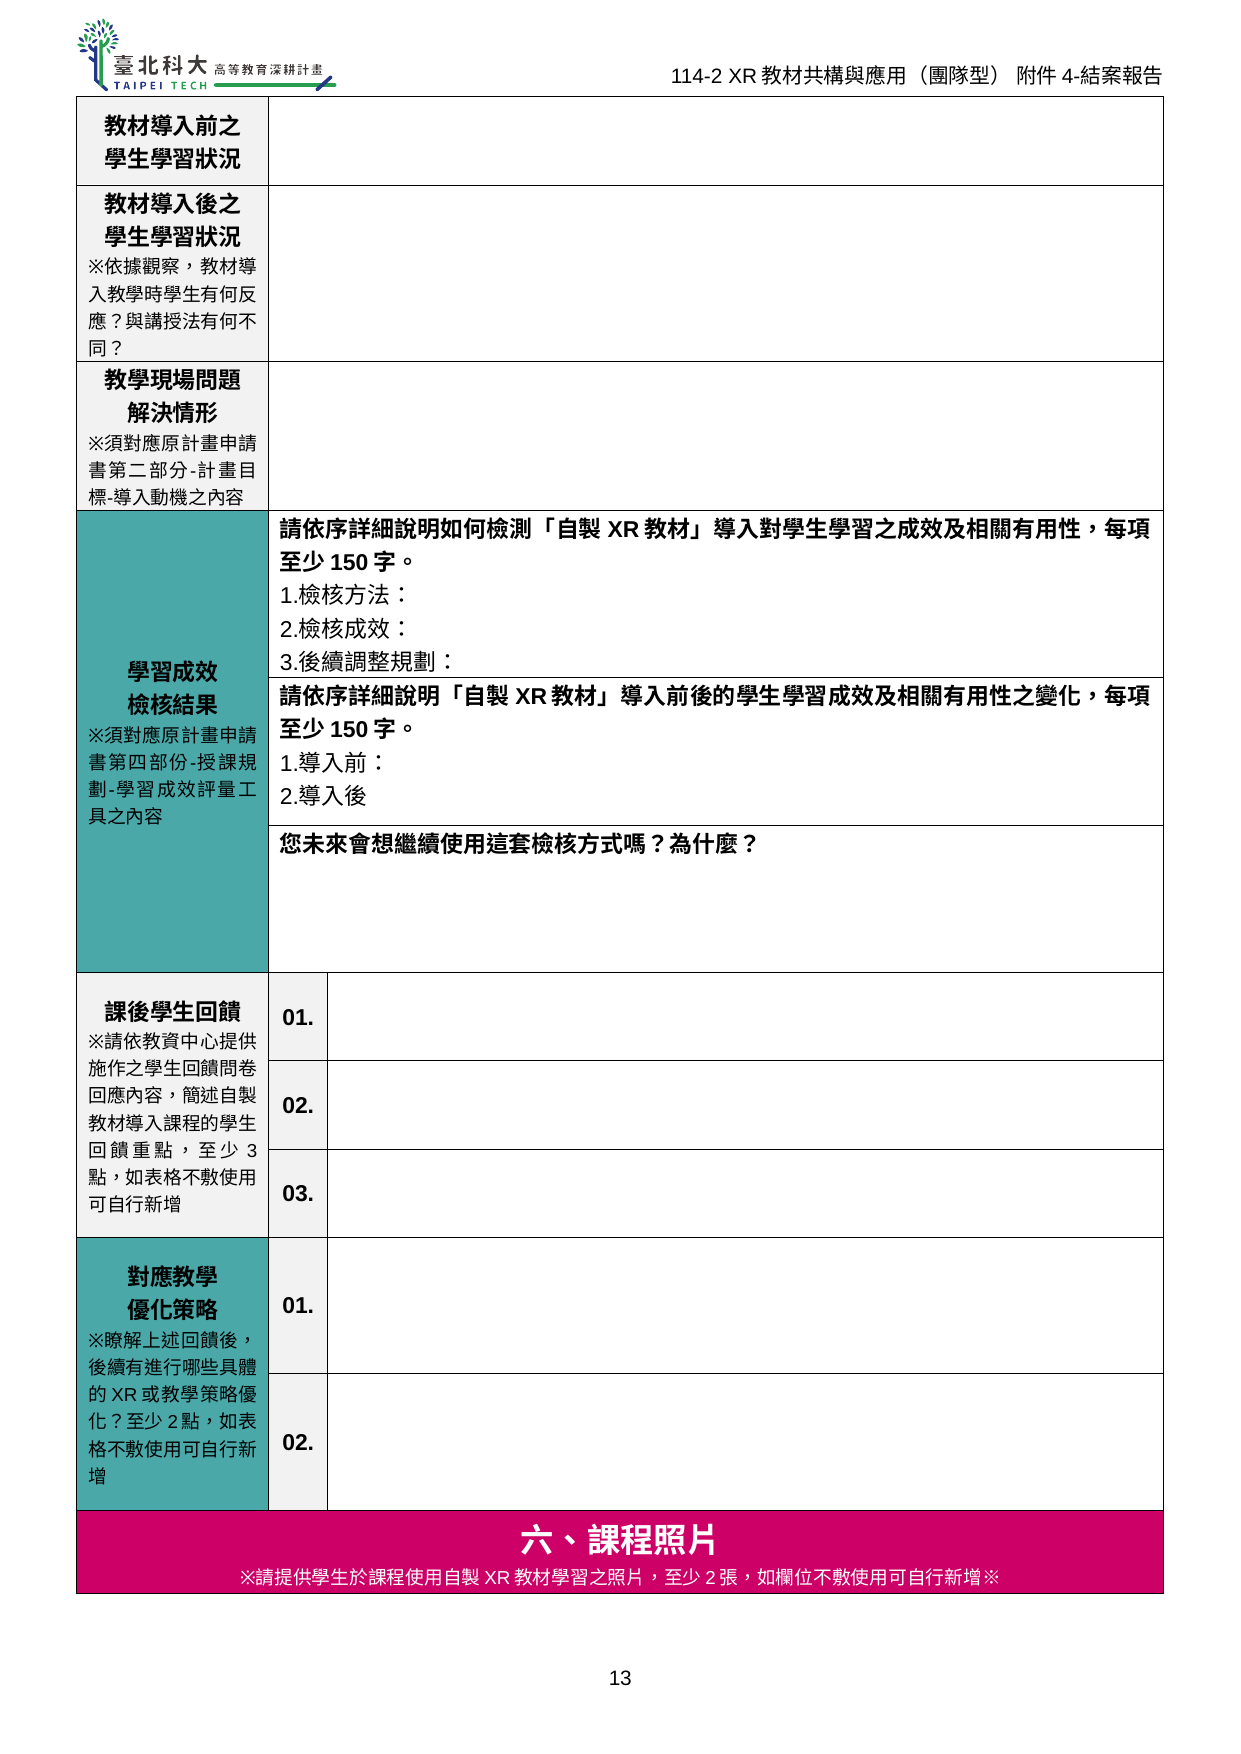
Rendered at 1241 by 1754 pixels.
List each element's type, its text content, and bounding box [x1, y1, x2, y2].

table_cell [269, 362, 1163, 510]
table_cell 03. [269, 1150, 327, 1237]
table_cell [269, 186, 1163, 361]
table_cell 您未來會想繼續使用這套檢核方式嗎？為什麼？ [269, 826, 1163, 972]
table_cell 教材導入後之 學生學習狀況 ※依據觀察，教材導入教學時學生有何反應？與講授法有何不同？ [77, 186, 268, 361]
table_cell 02. [269, 1061, 327, 1149]
table_cell 01. [269, 1238, 327, 1373]
table_cell 教材導入前之 學生學習狀況 [77, 97, 268, 184]
table_cell 請依序詳細說明「自製XR教材」導入前後的學生學習成效及相關有用性之變化，每項至少150字。 1.導入前： 2.導入後 [269, 678, 1163, 825]
table_cell [269, 97, 1163, 184]
table_cell 請依序詳細說明如何檢測「自製XR教材」導入對學生學習之成效及相關有用性，每項至少150字。 1.檢核方法： 2.檢核成效： 3.後續調整規劃： [269, 511, 1163, 677]
table_cell [328, 1374, 1163, 1510]
table_cell 六、課程照片 ※請提供學生於課程使用自製XR教材學習之照片，至少2張，如欄位不敷使用可自行新增※ [77, 1511, 1163, 1593]
table_cell [328, 973, 1163, 1060]
table_cell 02. [269, 1374, 327, 1510]
table_cell 對應教學 優化策略 ※瞭解上述回饋後，後續有進行哪些具體的XR或教學策略優化？至少2點，如表格不敷使用可自行新增 [77, 1238, 268, 1510]
table_cell 課後學生回饋 ※請依教資中心提供施作之學生回饋問卷回應內容，簡述自製教材導入課程的學生回饋重點，至少3點，如表格不敷使用可自行新增 [77, 973, 268, 1237]
table_cell 學習成效 檢核結果 ※須對應原計畫申請書第四部份-授課規劃-學習成效評量工具之內容 [77, 511, 268, 972]
table_cell 01. [269, 973, 327, 1060]
table_cell 教學現場問題 解決情形 ※須對應原計畫申請書第二部分-計畫目標-導入動機之內容 [77, 362, 268, 510]
table_cell [328, 1238, 1163, 1373]
table_cell [328, 1061, 1163, 1149]
table_cell [328, 1150, 1163, 1237]
